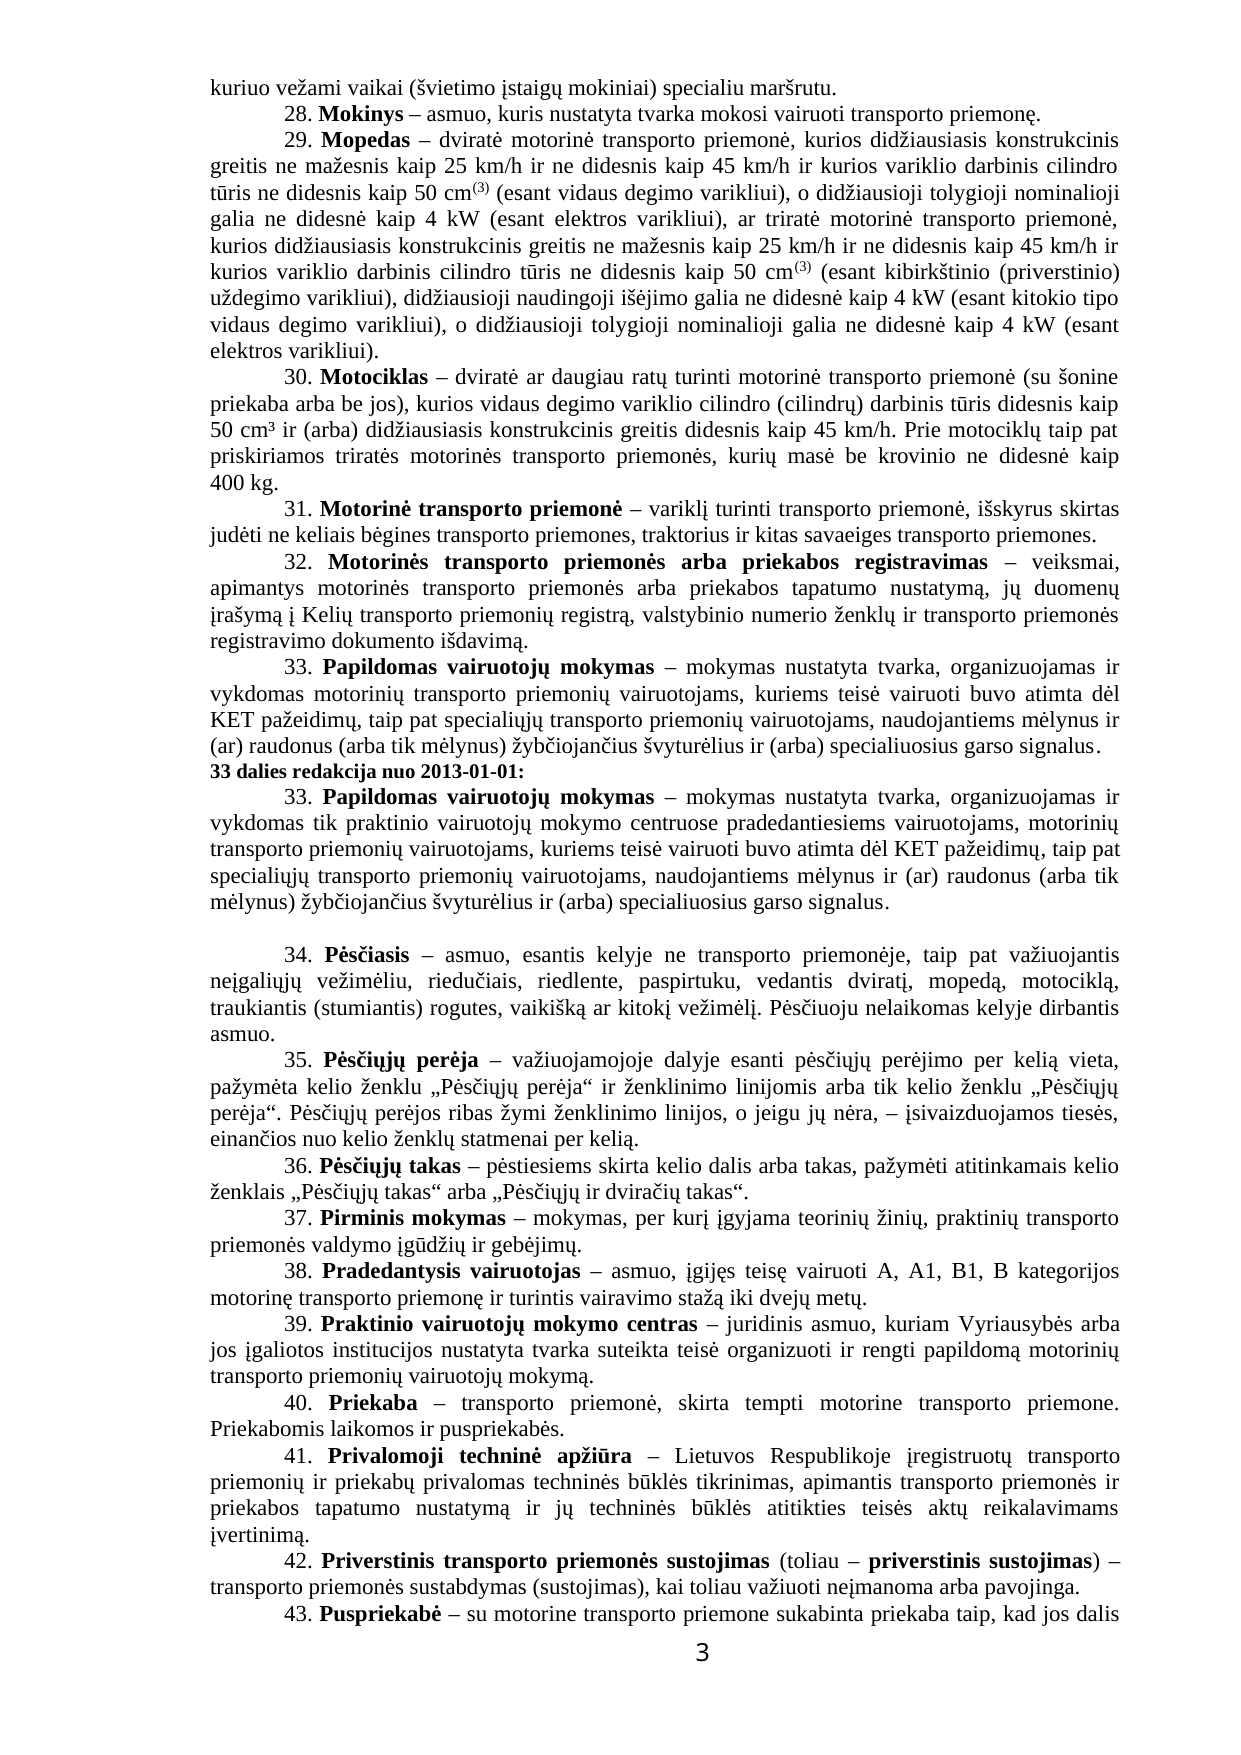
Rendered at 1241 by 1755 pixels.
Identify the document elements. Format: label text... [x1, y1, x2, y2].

text 39. Praktinio vairuotojų mokymo centras – juridinis asmuo, kuriam Vyriausybės arba jos įgaliotos institucijos nustatyta tvarka suteikta teisė organizuoti ir rengti papildomą motorinių transporto priemonių vairuotojų mokymą. [210, 1310, 1120, 1389]
text 33. Papildomas vairuotojų mokymas – mokymas nustatyta tvarka, organizuojamas ir vykdomas tik praktinio vairuotojų mokymo centruose pradedantiesiems vairuotojams, motorinių transporto priemonių vairuotojams, kuriems teisė vairuoti buvo atimta dėl KET pažeidimų, taip pat specialiųjų transporto priemonių vairuotojams, naudojantiems mėlynus ir (ar) raudonus (arba tik mėlynus) žybčiojančius švyturėlius ir (arba) specialiuosius garso signalus. [210, 783, 1120, 914]
text 35. Pėsčiųjų perėja – važiuojamojoje dalyje esanti pėsčiųjų perėjimo per kelią vieta, pažymėta kelio ženklu „Pėsčiųjų perėja“ ir ženklinimo linijomis arba tik kelio ženklu „Pėsčiųjų perėja“. Pėsčiųjų perėjos ribas žymi ženklinimo linijos, o jeigu jų nėra, – įsivaizduojamos tiesės, einančios nuo kelio ženklų statmenai per kelią. [210, 1046, 1120, 1152]
text 30. Motociklas – dviratė ar daugiau ratų turinti motorinė transporto priemonė (su šonine priekaba arba be jos), kurios vidaus degimo variklio cilindro (cilindrų) darbinis tūris didesnis kaip 50 cm³ ir (arba) didžiausiasis konstrukcinis greitis didesnis kaip 45 km/h. Prie motociklų taip pat priskiriamos triratės motorinės transporto priemonės, kurių masė be krovinio ne didesnė kaip 400 kg. [210, 363, 1120, 495]
text 33 dalies redakcija nuo 2013-01-01: [210, 759, 1120, 783]
text 43. Puspriekabė – su motorine transporto priemone sukabinta priekaba taip, kad jos dalis [210, 1600, 1120, 1626]
text 29. Mopedas – dviratė motorinė transporto priemonė, kurios didžiausiasis konstrukcinis greitis ne mažesnis kaip 25 km/h ir ne didesnis kaip 45 km/h ir kurios variklio darbinis cilindro tūris ne didesnis kaip 50 cm(3) (esant vidaus degimo varikliui), o didžiausioji tolygioji nominalioji galia ne didesnė kaip 4 kW (esant elektros varikliui), ar triratė motorinė transporto priemonė, kurios didžiausiasis konstrukcinis greitis ne mažesnis kaip 25 km/h ir ne didesnis kaip 45 km/h ir kurios variklio darbinis cilindro tūris ne didesnis kaip 50 cm(3) (esant kibirkštinio (priverstinio) uždegimo varikliui), didžiausioji naudingoji išėjimo galia ne didesnė kaip 4 kW (esant kitokio tipo vidaus degimo varikliui), o didžiausioji tolygioji nominalioji galia ne didesnė kaip 4 kW (esant elektros varikliui). [210, 126, 1120, 363]
text 34. Pėsčiasis – asmuo, esantis kelyje ne transporto priemonėje, taip pat važiuojantis neįgaliųjų vežimėliu, riedučiais, riedlente, paspirtuku, vedantis dviratį, mopedą, motociklą, traukiantis (stumiantis) rogutes, vaikišką ar kitokį vežimėlį. Pėsčiuoju nelaikomas kelyje dirbantis asmuo. [210, 941, 1120, 1046]
text 36. Pėsčiųjų takas – pėstiesiems skirta kelio dalis arba takas, pažymėti atitinkamais kelio ženklais „Pėsčiųjų takas“ arba „Pėsčiųjų ir dviračių takas“. [210, 1152, 1120, 1204]
text 37. Pirminis mokymas – mokymas, per kurį įgyjama teorinių žinių, praktinių transporto priemonės valdymo įgūdžių ir gebėjimų. [210, 1204, 1120, 1257]
text 40. Priekaba – transporto priemonė, skirta tempti motorine transporto priemone. Priekabomis laikomos ir puspriekabės. [210, 1389, 1120, 1442]
text 42. Priverstinis transporto priemonės sustojimas (toliau – priverstinis sustojimas) – transporto priemonės sustabdymas (sustojimas), kai toliau važiuoti neįmanoma arba pavojinga. [210, 1547, 1120, 1600]
text 28. Mokinys – asmuo, kuris nustatyta tvarka mokosi vairuoti transporto priemonę. [210, 100, 1120, 126]
text 41. Privalomoji techninė apžiūra – Lietuvos Respublikoje įregistruotų transporto priemonių ir priekabų privalomas techninės būklės tikrinimas, apimantis transporto priemonės ir priekabos tapatumo nustatymą ir jų techninės būklės atitikties teisės aktų reikalavimams įvertinimą. [210, 1442, 1120, 1547]
text kuriuo vežami vaikai (švietimo įstaigų mokiniai) specialiu maršrutu. [210, 73, 1120, 100]
text 38. Pradedantysis vairuotojas – asmuo, įgijęs teisę vairuoti A, A1, B1, B kategorijos motorinę transporto priemonę ir turintis vairavimo stažą iki dvejų metų. [210, 1257, 1120, 1310]
text 33. Papildomas vairuotojų mokymas – mokymas nustatyta tvarka, organizuojamas ir vykdomas motorinių transporto priemonių vairuotojams, kuriems teisė vairuoti buvo atimta dėl KET pažeidimų, taip pat specialiųjų transporto priemonių vairuotojams, naudojantiems mėlynus ir (ar) raudonus (arba tik mėlynus) žybčiojančius švyturėlius ir (arba) specialiuosius garso signalus. [210, 653, 1120, 759]
text 32. Motorinės transporto priemonės arba priekabos registravimas – veiksmai, apimantys motorinės transporto priemonės arba priekabos tapatumo nustatymą, jų duomenų įrašymą į Kelių transporto priemonių registrą, valstybinio numerio ženklų ir transporto priemonės registravimo dokumento išdavimą. [210, 548, 1120, 653]
text 31. Motorinė transporto priemonė – variklį turinti transporto priemonė, išskyrus skirtas judėti ne keliais bėgines transporto priemones, traktorius ir kitas savaeiges transporto priemones. [210, 495, 1120, 548]
